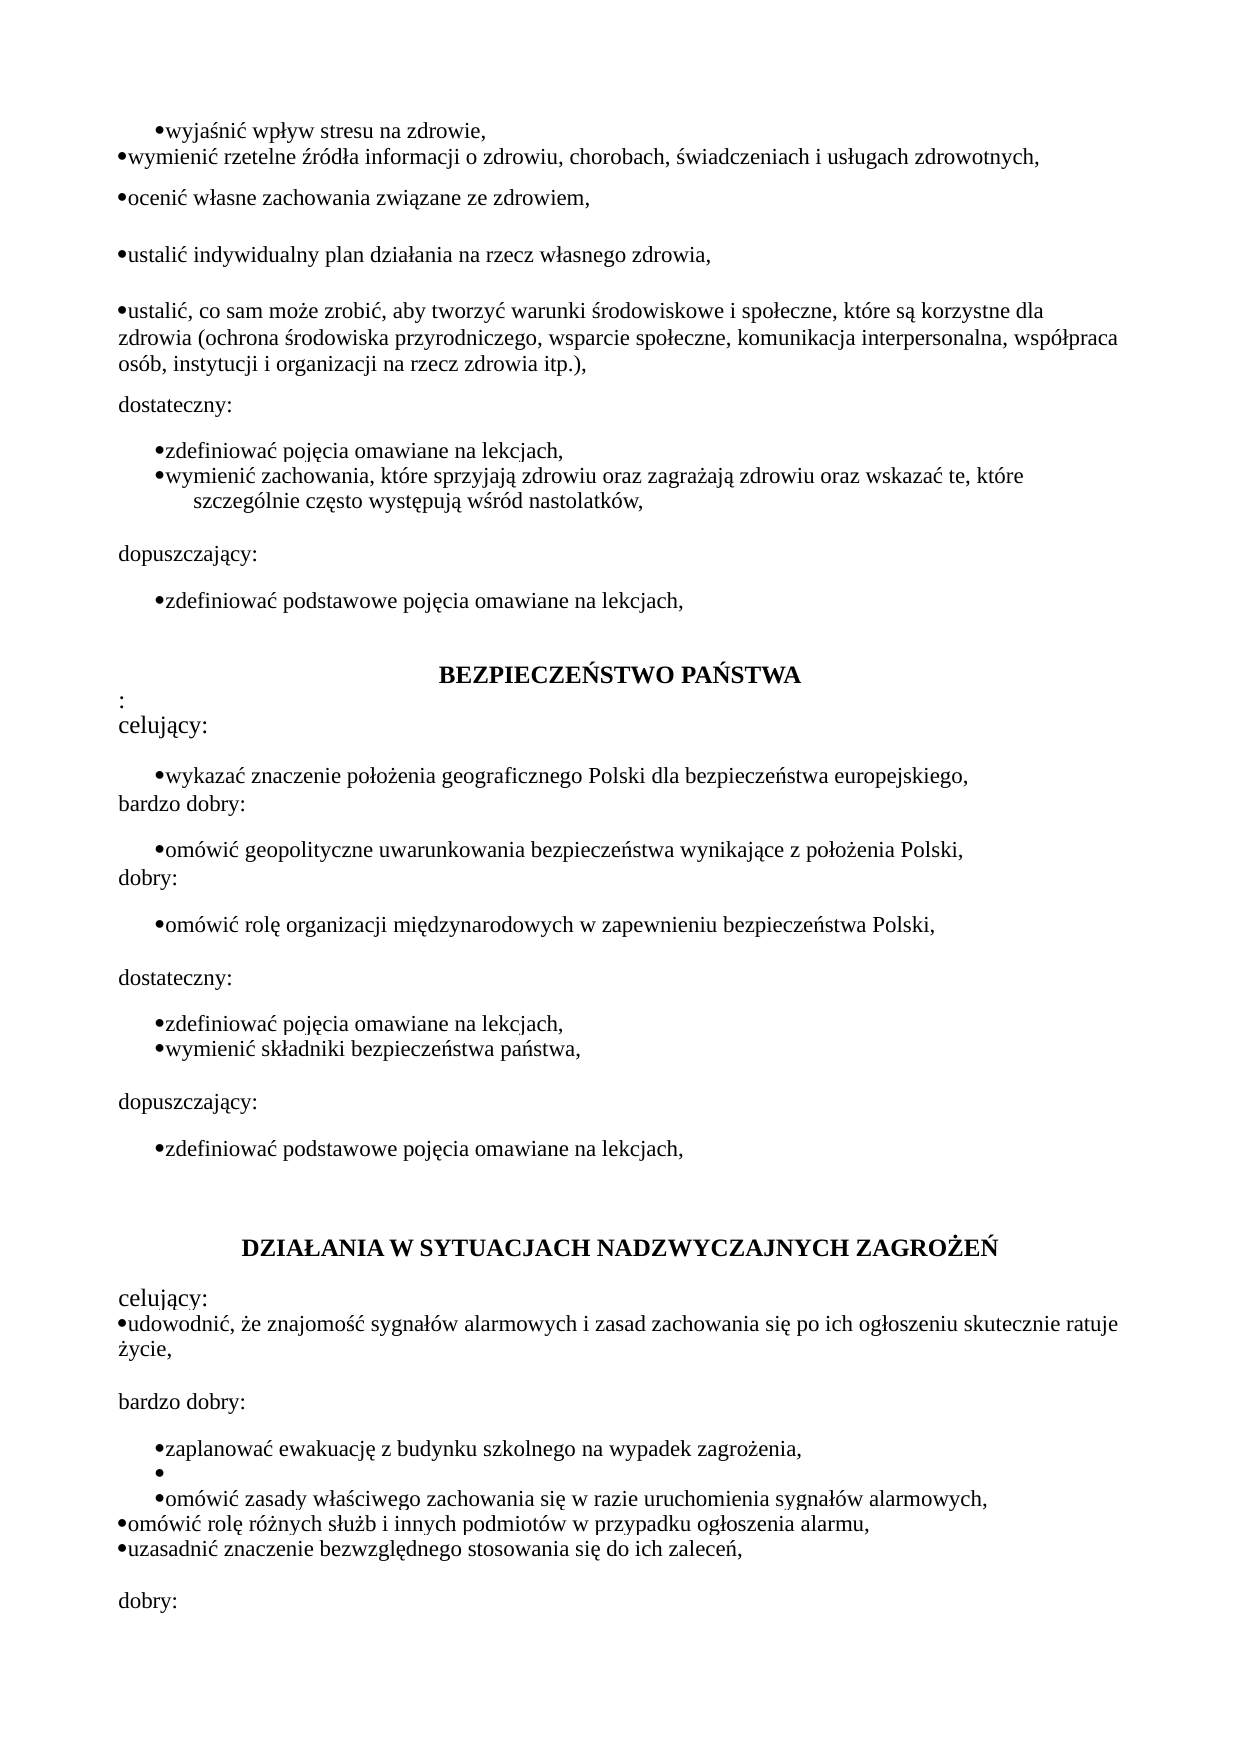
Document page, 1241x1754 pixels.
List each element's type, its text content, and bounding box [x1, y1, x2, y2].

list wymienić zachowania, które sprzyjają zdrowiu oraz zagrażają zdrowiu oraz wskazać te, które szczególnie często występują wśród nastolatków, [156, 463, 1122, 513]
list wymienić rzetelne źródła informacji o zdrowiu, chorobach, świadczeniach i usługach zdrowotnych, [118, 143, 1122, 169]
list zdefiniować pojęcia omawiane na lekcjach, [156, 1012, 1122, 1037]
text DZIAŁANIA W SYTUACJACH NADZWYCZAJNYCH ZAGROŻEŃ [118, 1236, 1122, 1261]
text dobry: [118, 1586, 1122, 1615]
list omówić geopolityczne uwarunkowania bezpieczeństwa wynikające z położenia Polski, [156, 838, 1122, 863]
text : [118, 688, 1122, 713]
text celujący: [118, 713, 1122, 738]
list zdefiniować podstawowe pojęcia omawiane na lekcjach, [156, 1136, 1122, 1161]
text dostateczny: [118, 391, 1122, 418]
text dobry: [118, 863, 1122, 891]
list ustalić, co sam może zrobić, aby tworzyć warunki środowiskowe i społeczne, które są korzystne dla zdrowia (ochrona środowiska przyrodniczego, wsparcie społeczne, komunikacja interpersonalna, współpraca osób, instytucji i organizacji na rzecz zdrowia itp.), [118, 297, 1122, 376]
list zdefiniować podstawowe pojęcia omawiane na lekcjach, [156, 588, 1122, 613]
list udowodnić, że znajomość sygnałów alarmowych i zasad zachowania się po ich ogłoszeniu skutecznie ratuje życie, [118, 1311, 1122, 1361]
list omówić rolę organizacji międzynarodowych w zapewnieniu bezpieczeństwa Polski, [156, 912, 1122, 937]
list omówić zasady właściwego zachowania się w razie uruchomienia sygnałów alarmowych, [156, 1486, 1122, 1511]
text bardzo dobry: [118, 1386, 1122, 1415]
list zdefiniować pojęcia omawiane na lekcjach, [156, 438, 1122, 463]
list wykazać znaczenie położenia geograficznego Polski dla bezpieczeństwa europejskiego, [156, 763, 1122, 788]
list wyjaśnić wpływ stresu na zdrowie, [156, 118, 1122, 143]
list uzasadnić znaczenie bezwzględnego stosowania się do ich zaleceń, [118, 1536, 1122, 1561]
text BEZPIECZEŃSTWO PAŃSTWA [118, 663, 1122, 688]
text dopuszczający: [118, 538, 1122, 567]
text dostateczny: [118, 962, 1122, 991]
text bardzo dobry: [118, 788, 1122, 817]
list ocenić własne zachowania związane ze zdrowiem, [118, 184, 1122, 211]
text celujący: [118, 1286, 1122, 1311]
list ustalić indywidualny plan działania na rzecz własnego zdrowia, [118, 241, 1122, 267]
list omówić rolę różnych służb i innych podmiotów w przypadku ogłoszenia alarmu, [118, 1511, 1122, 1536]
text dopuszczający: [118, 1087, 1122, 1116]
list wymienić składniki bezpieczeństwa państwa, [156, 1037, 1122, 1062]
list zaplanować ewakuację z budynku szkolnego na wypadek zagrożenia, [156, 1436, 1122, 1461]
